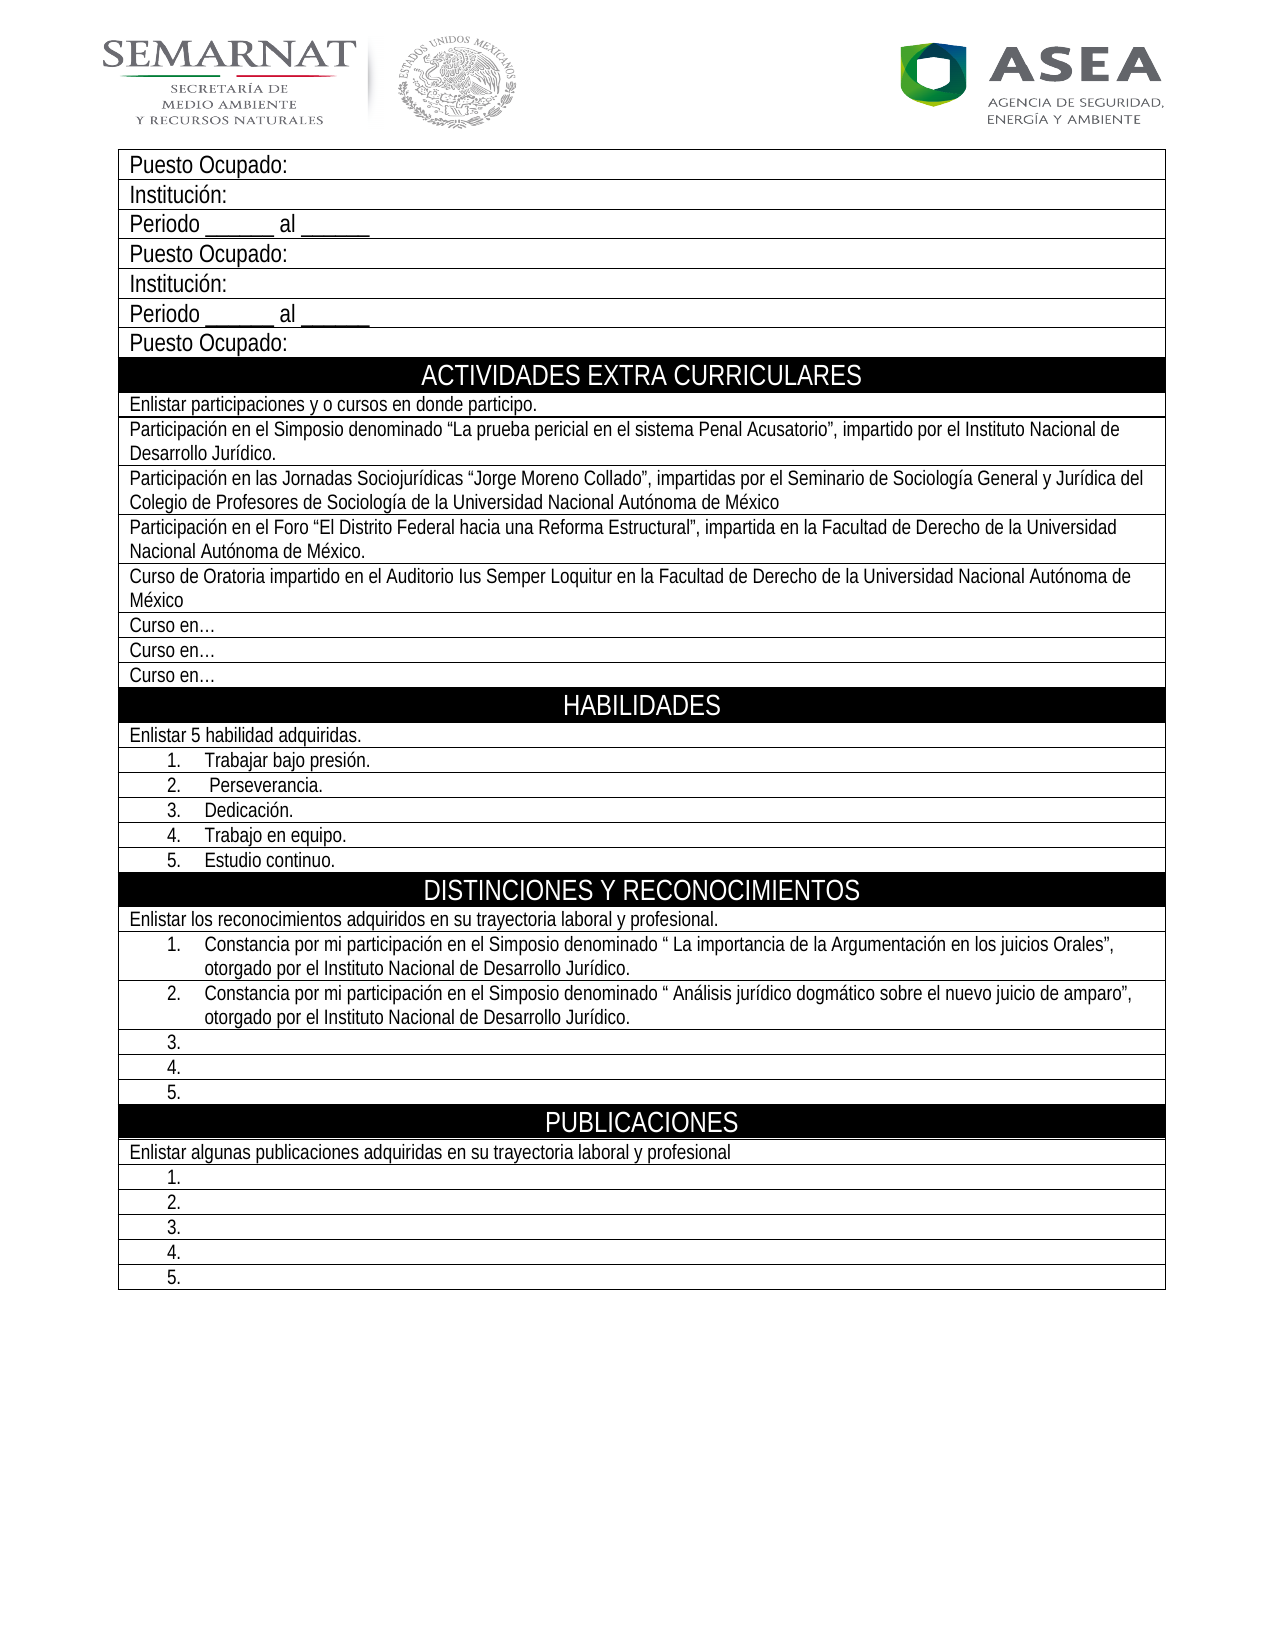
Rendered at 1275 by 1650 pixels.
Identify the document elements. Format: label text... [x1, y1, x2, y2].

table_cell Trabajo en equipo. [119, 823, 1165, 847]
table_cell Puesto Ocupado: [119, 150, 1165, 179]
table_cell HABILIDADES [119, 688, 1165, 722]
table_cell Institución: [119, 269, 1165, 297]
table_cell DISTINCIONES Y RECONOCIMIENTOS [119, 873, 1165, 906]
table_cell [119, 1080, 1165, 1104]
table_cell [119, 1055, 1165, 1079]
table_cell [119, 1030, 1165, 1054]
table_cell [119, 1240, 1165, 1263]
table_cell ACTIVIDADES EXTRA CURRICULARES [119, 358, 1165, 391]
table_cell Enlistar 5 habilidad adquiridas. [119, 723, 1165, 747]
table_cell Periodo ______ al ______ [119, 210, 1165, 238]
table_cell Perseverancia. [119, 773, 1165, 797]
table_cell Participación en el Foro “El Distrito Federal hacia una Reforma Estructural”, impartida en la Facultad de Derecho de la Universidad Nacional Autónoma de México. [119, 515, 1165, 563]
table_cell [119, 1190, 1165, 1213]
table_cell Curso en… [119, 663, 1165, 687]
table_cell Dedicación. [119, 798, 1165, 822]
table_cell Curso de Oratoria impartido en el Auditorio Ius Semper Loquitur en la Facultad de Derecho de la Universidad Nacional Autónoma de México [119, 564, 1165, 612]
table_cell Enlistar participaciones y o cursos en donde participo. [119, 393, 1165, 416]
table_cell Enlistar algunas publicaciones adquiridas en su trayectoria laboral y profesional [119, 1140, 1165, 1163]
table_cell Constancia por mi participación en el Simposio denominado “ Análisis jurídico dogmático sobre el nuevo juicio de amparo”, otorgado por el Instituto Nacional de Desarrollo Jurídico. [119, 981, 1165, 1029]
table_cell Participación en el Simposio denominado “La prueba pericial en el sistema Penal Acusatorio”, impartido por el Instituto Nacional de Desarrollo Jurídico. [119, 418, 1165, 465]
table_cell Curso en… [119, 613, 1165, 637]
table_cell Participación en las Jornadas Sociojurídicas “Jorge Moreno Collado”, impartidas por el Seminario de Sociología General y Jurídica del Colegio de Profesores de Sociología de la Universidad Nacional Autónoma de México [119, 466, 1165, 514]
table_cell [119, 1165, 1165, 1188]
table_cell Periodo ______ al ______ [119, 299, 1165, 327]
table_cell Puesto Ocupado: [119, 239, 1165, 268]
table_cell [119, 1265, 1165, 1288]
table_cell Puesto Ocupado: [119, 328, 1165, 357]
table_cell [119, 1215, 1165, 1238]
table_cell Trabajar bajo presión. [119, 748, 1165, 772]
table_cell Curso en… [119, 638, 1165, 662]
table_cell PUBLICACIONES [119, 1105, 1165, 1138]
table_cell Enlistar los reconocimientos adquiridos en su trayectoria laboral y profesional. [119, 907, 1165, 931]
table_cell Institución: [119, 180, 1165, 208]
table_cell Constancia por mi participación en el Simposio denominado “ La importancia de la Argumentación en los juicios Orales”, otorgado por el Instituto Nacional de Desarrollo Jurídico. [119, 932, 1165, 980]
table_cell Estudio continuo. [119, 848, 1165, 872]
